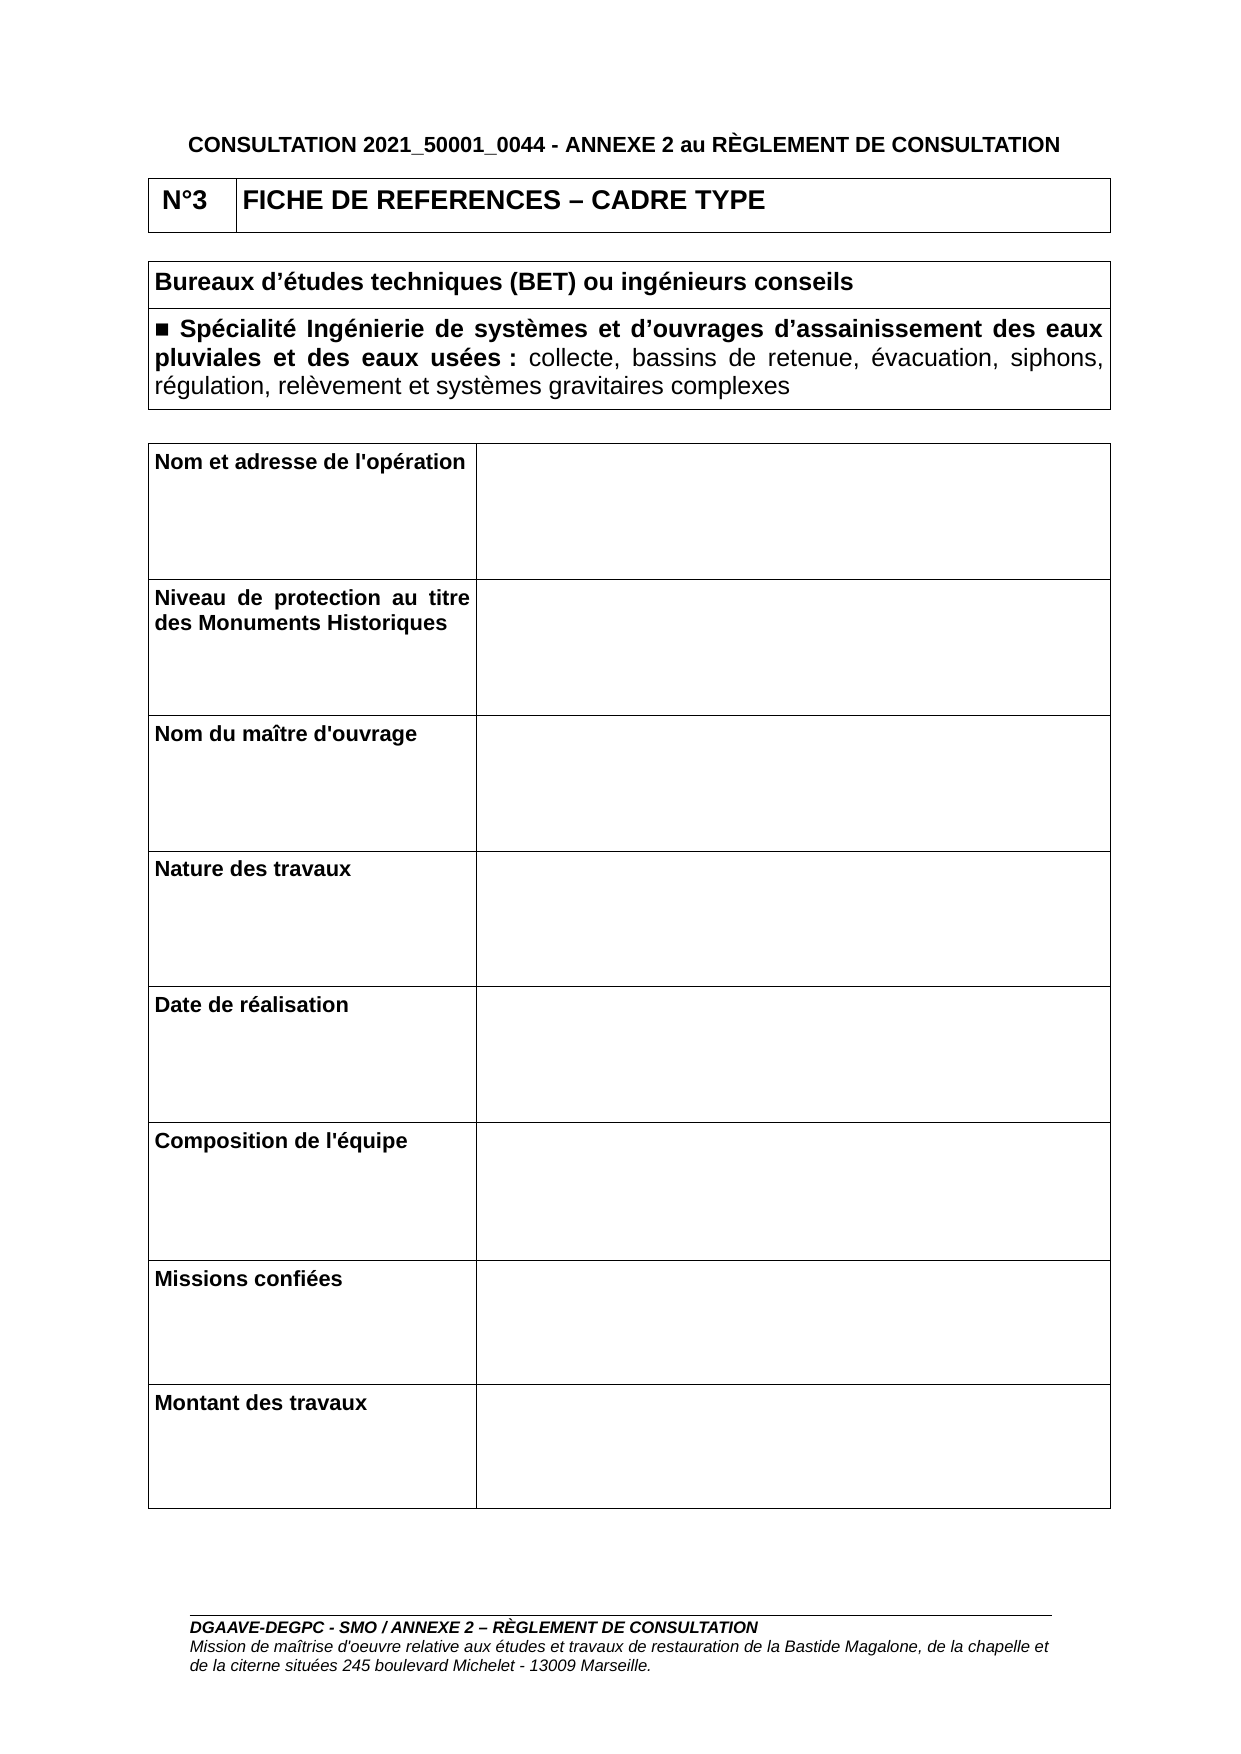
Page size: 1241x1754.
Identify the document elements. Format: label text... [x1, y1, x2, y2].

table_cell [476, 410, 1110, 443]
table_cell Nature des travaux [149, 852, 476, 986]
table_cell Niveau de protection au titre des Monuments Historiques [149, 580, 476, 715]
table_cell [477, 444, 1110, 579]
table_cell [149, 233, 1110, 261]
table_cell Nom du maître d'ouvrage [149, 716, 476, 851]
table_header N°3 [149, 179, 236, 232]
table_cell [477, 852, 1110, 986]
table_cell Date de réalisation [149, 987, 476, 1122]
table_header FICHE DE REFERENCES – CADRE TYPE [237, 179, 1110, 232]
table_cell [477, 1261, 1110, 1384]
table_cell Missions confiées [149, 1261, 476, 1384]
table_cell [477, 987, 1110, 1122]
table_cell [477, 580, 1110, 715]
table_cell Bureaux d’études techniques (BET) ou ingénieurs conseils [149, 262, 1110, 308]
table_cell [477, 1123, 1110, 1260]
table_cell ■ Spécialité Ingénierie de systèmes et d’ouvrages d’assainissement des eaux pluviales et des eaux usées : collecte, bassins de retenue, évacuation, siphons, régulation, relèvement et systèmes gravitaires complexes [149, 309, 1110, 409]
table_cell [149, 410, 476, 443]
table_cell [477, 1385, 1110, 1508]
table_cell Montant des travaux [149, 1385, 476, 1508]
table_cell Nom et adresse de l'opération [149, 444, 476, 579]
table_cell Composition de l'équipe [149, 1123, 476, 1260]
table_cell [477, 716, 1110, 851]
text CONSULTATION 2021_50001_0044 - ANNEXE 2 au RÈGLEMENT DE CONSULTATION [188, 132, 1100, 157]
